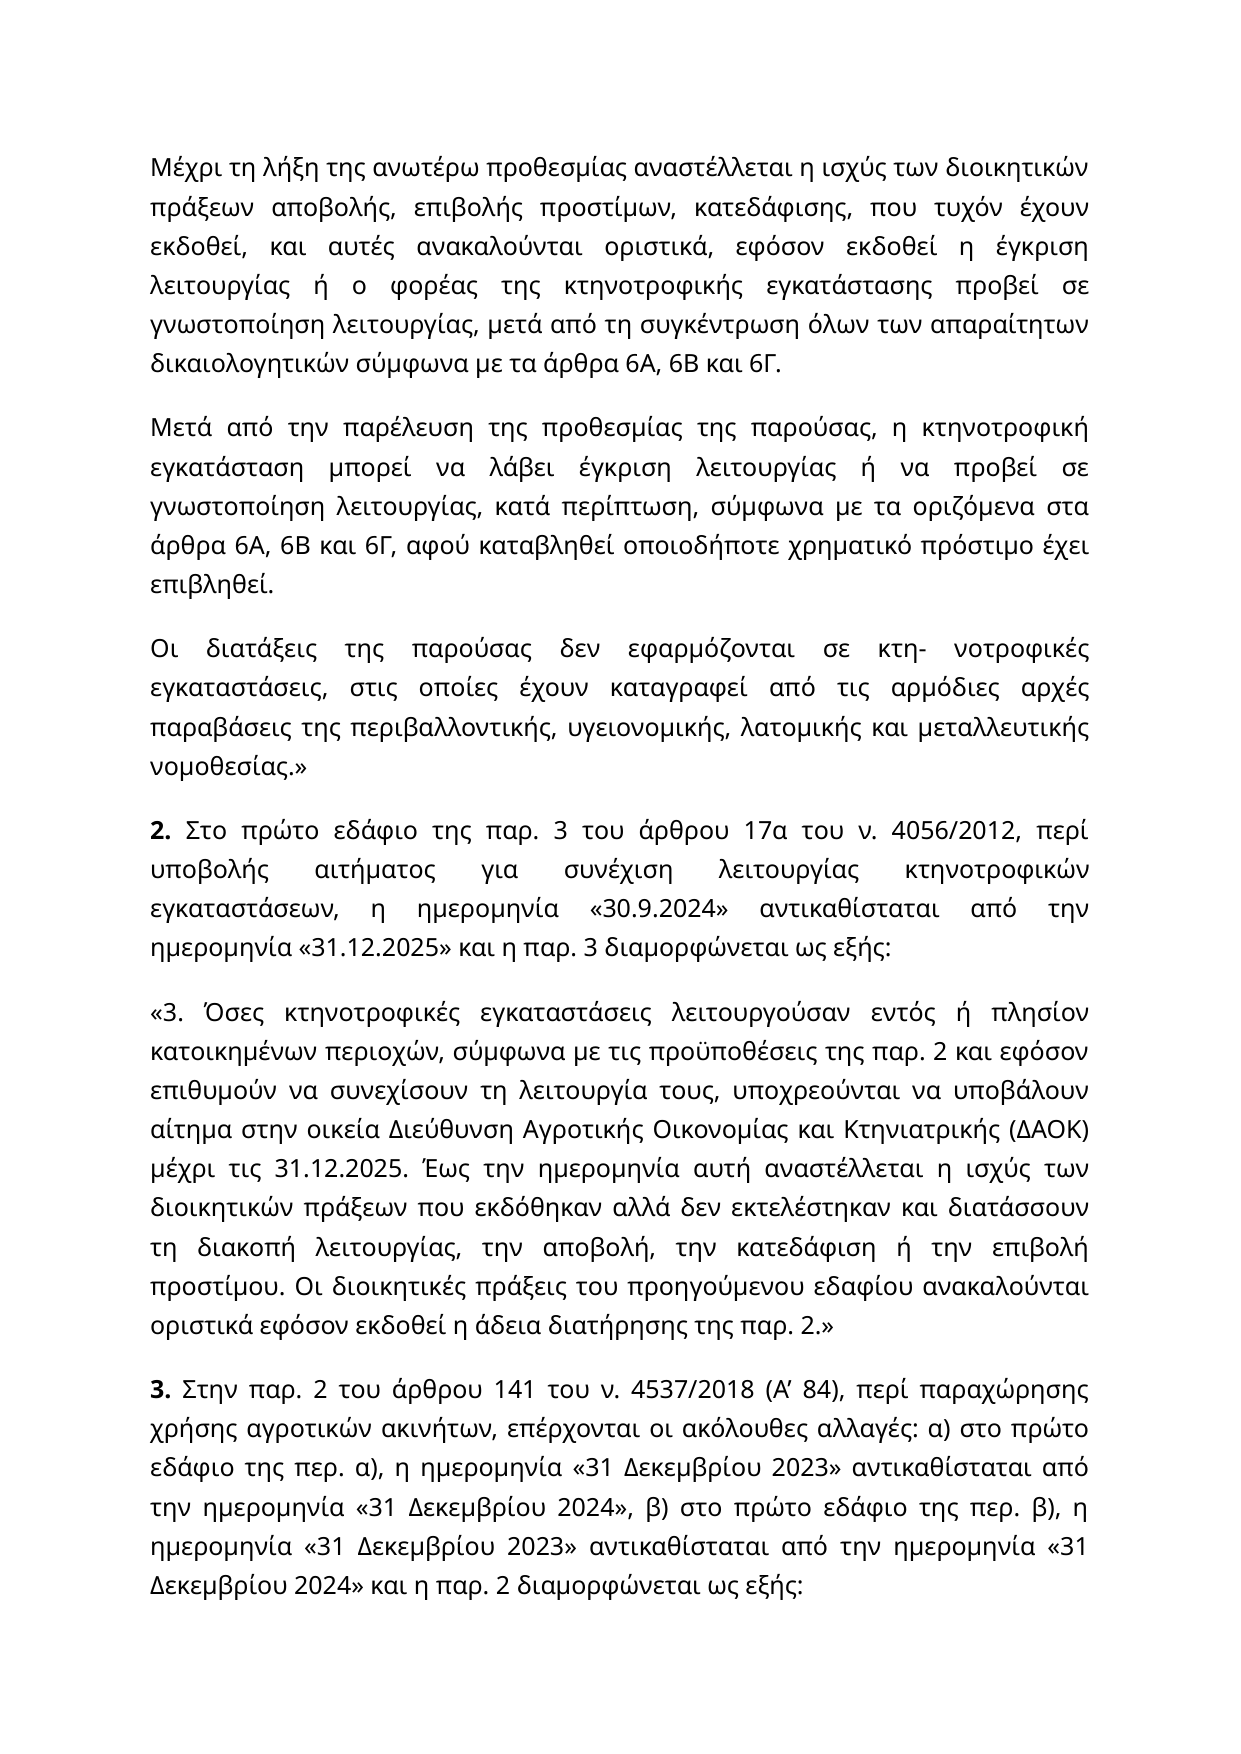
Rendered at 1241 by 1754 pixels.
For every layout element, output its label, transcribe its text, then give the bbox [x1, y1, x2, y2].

text 3. Στην παρ. 2 του άρθρου 141 του ν. 4537/2018 (Α’ 84), περί παραχώρησης χρήσης αγροτικών ακινήτων, επέρχονται οι ακόλουθες αλλαγές: α) στο πρώτο εδάφιο της περ. α), η ημερομηνία «31 Δεκεμβρίου 2023» αντικαθίσταται από την ημερομηνία «31 Δεκεμβρίου 2024», β) στο πρώτο εδάφιο της περ. β), η ημερομηνία «31 Δεκεμβρίου 2023» αντικαθίσταται από την ημερομηνία «31 Δεκεμβρίου 2024» και η παρ. 2 διαμορφώνεται ως εξής: [150, 1372, 1090, 1602]
text «3. Όσες κτηνοτροφικές εγκαταστάσεις λειτουργούσαν εντός ή πλησίον κατοικημένων περιοχών, σύμφωνα με τις προϋποθέσεις της παρ. 2 και εφόσον επιθυμούν να συνεχίσουν τη λειτουργία τους, υποχρεούνται να υποβάλουν αίτημα στην οικεία Διεύθυνση Αγροτικής Οικονομίας και Κτηνιατρικής (ΔΑΟΚ) μέχρι τις 31.12.2025. Έως την ημερομηνία αυτή αναστέλλεται η ισχύς των διοικητικών πράξεων που εκδόθηκαν αλλά δεν εκτελέστηκαν και διατάσσουν τη διακοπή λειτουργίας, την αποβολή, την κατεδάφιση ή την επιβολή προστίμου. Οι διοικητικές πράξεις του προηγούμενου εδαφίου ανακαλούνται οριστικά εφόσον εκδοθεί η άδεια διατήρησης της παρ. 2.» [150, 994, 1090, 1342]
text Οι διατάξεις της παρούσας δεν εφαρμόζονται σε κτη- νοτροφικές εγκαταστάσεις, στις οποίες έχουν καταγραφεί από τις αρμόδιες αρχές παραβάσεις της περιβαλλοντικής, υγειονομικής, λατομικής και μεταλλευτικής νομοθεσίας.» [150, 631, 1090, 782]
text 2. Στο πρώτο εδάφιο της παρ. 3 του άρθρου 17α του ν. 4056/2012, περί υποβολής αιτήματος για συνέχιση λειτουργίας κτηνοτροφικών εγκαταστάσεων, η ημερομηνία «30.9.2024» αντικαθίσταται από την ημερομηνία «31.12.2025» και η παρ. 3 διαμορφώνεται ως εξής: [150, 812, 1090, 964]
text Μέχρι τη λήξη της ανωτέρω προθεσμίας αναστέλλεται η ισχύς των διοικητικών πράξεων αποβολής, επιβολής προστίμων, κατεδάφισης, που τυχόν έχουν εκδοθεί, και αυτές ανακαλούνται οριστικά, εφόσον εκδοθεί η έγκριση λειτουργίας ή ο φορέας της κτηνοτροφικής εγκατάστασης προβεί σε γνωστοποίηση λειτουργίας, μετά από τη συγκέντρωση όλων των απαραίτητων δικαιολογητικών σύμφωνα με τα άρθρα 6Α, 6Β και 6Γ. [150, 150, 1090, 380]
text Μετά από την παρέλευση της προθεσμίας της παρούσας, η κτηνοτροφική εγκατάσταση μπορεί να λάβει έγκριση λειτουργίας ή να προβεί σε γνωστοποίηση λειτουργίας, κατά περίπτωση, σύμφωνα με τα οριζόμενα στα άρθρα 6Α, 6Β και 6Γ, αφού καταβληθεί οποιοδήποτε χρηματικό πρόστιμο έχει επιβληθεί. [150, 410, 1090, 601]
